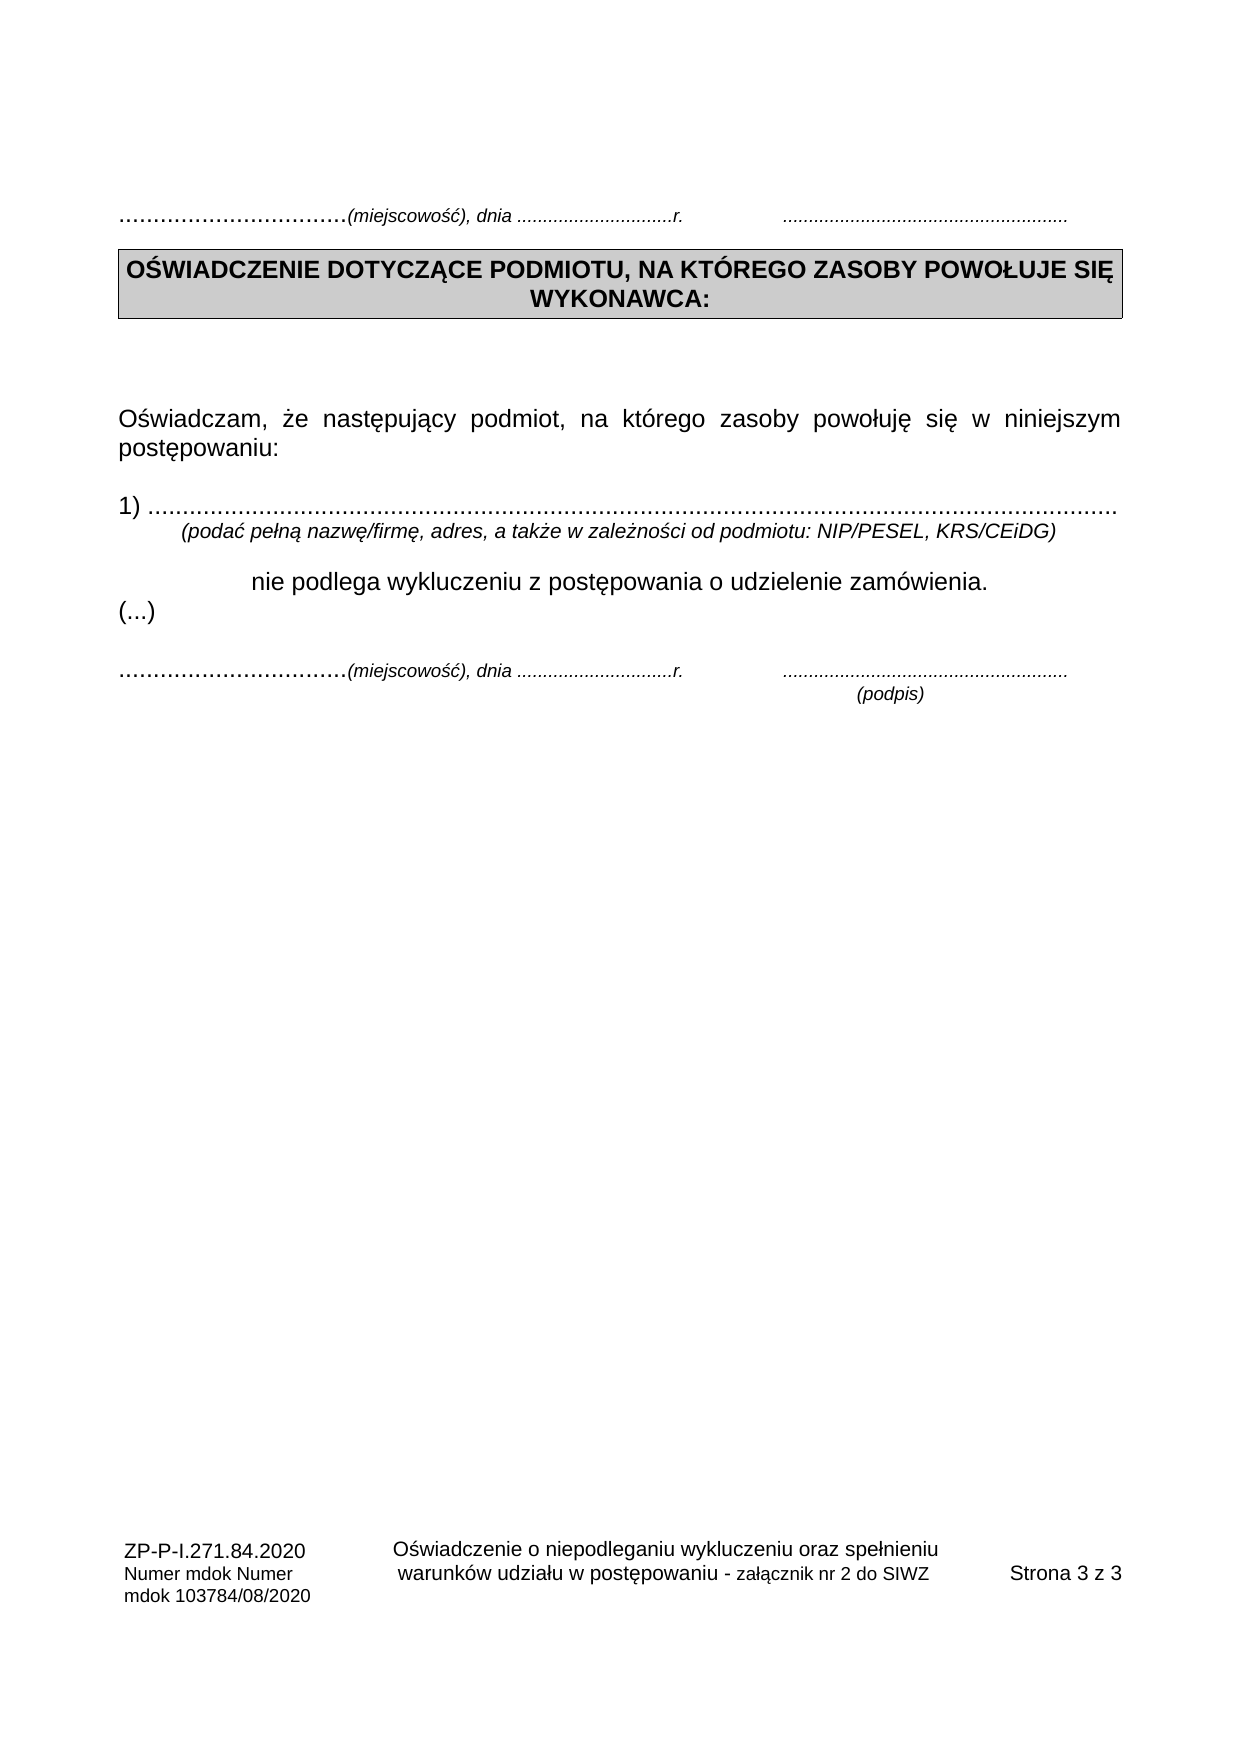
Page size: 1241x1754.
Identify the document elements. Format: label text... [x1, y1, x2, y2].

text nie podlega wykluczeniu z postępowania o udzielenie zamówienia. [118, 567, 1122, 596]
text 1) ............................................................................................................................................ [118, 491, 1122, 519]
table_header OŚWIADCZENIE DOTYCZĄCE PODMIOTU, NA KTÓREGO ZASOBY POWOŁUJE SIĘ WYKONAWCA: [119, 250, 1122, 318]
text Oświadczam, że następujący podmiot, na którego zasoby powołuję się w niniejszym postępowaniu: [118, 404, 1122, 462]
text .................................(miejscowość), dnia ..............................r. ....................................................... [118, 199, 1122, 227]
text (...) [118, 596, 1122, 625]
text .................................(miejscowość), dnia ..............................r. ....................................................... [118, 653, 1122, 682]
text (podać pełną nazwę/firmę, adres, a także w zależności od podmiotu: NIP/PESEL, KRS/CEiDG) [118, 519, 1122, 543]
text (podpis) [118, 682, 1122, 704]
